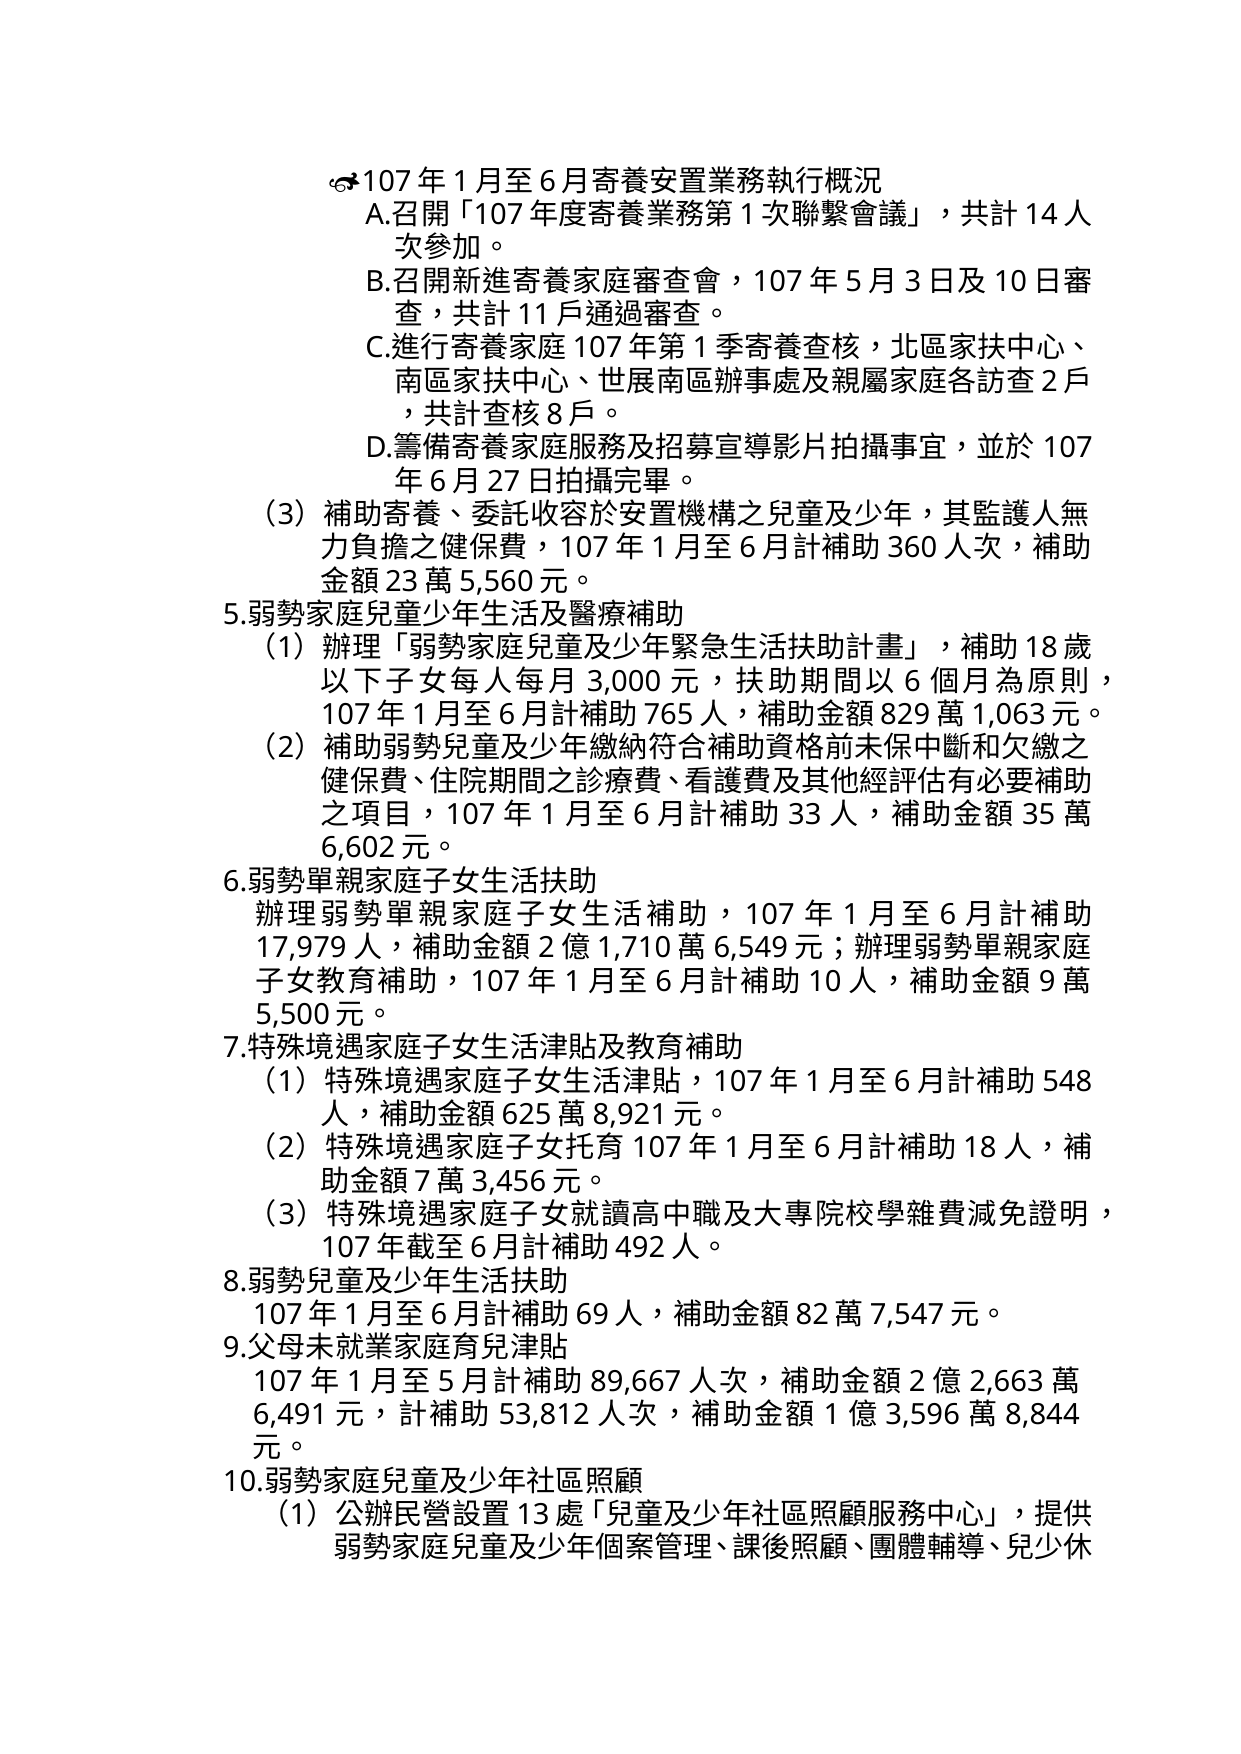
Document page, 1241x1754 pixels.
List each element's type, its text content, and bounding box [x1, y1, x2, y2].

text （1）特殊境遇家庭子女生活津貼，107年1月至6月計補助548人，補助金額625萬8,921元。 [248, 1064, 1092, 1131]
text 辦理弱勢單親家庭子女生活補助，107年1月至6月計補助17,979人，補助金額2億1,710萬6,549元；辦理弱勢單親家庭子女教育補助，107年1月至6月計補助10人，補助金額9萬5,500元。 [255, 898, 1092, 1031]
text 107年1月至5月計補助89,667人次，補助金額2億2,663萬6,491元，計補助53,812人次，補助金額1億3,596萬8,844元。 [253, 1364, 1080, 1464]
text 107年1月至6月計補助69人，補助金額82萬7,547元。 [253, 1298, 1080, 1331]
text 8.弱勢兒童及少年生活扶助 [223, 1264, 1092, 1298]
text D.籌備寄養家庭服務及招募宣導影片拍攝事宜，並於107年6月27日拍攝完畢。 [365, 431, 1092, 498]
text A.召開「107年度寄養業務第1次聯繫會議」，共計14人次參加。 [365, 198, 1092, 264]
text B.召開新進寄養家庭審查會，107年5月3日及10日審查，共計11戶通過審查。 [365, 264, 1092, 331]
text （1）公辦民營設置13處「兒童及少年社區照顧服務中心」，提供弱勢家庭兒童及少年個案管理、課後照顧、團體輔導、兒少休 [260, 1498, 1092, 1564]
text （2）特殊境遇家庭子女托育107年1月至6月計補助18人，補助金額7萬3,456元。 [248, 1131, 1092, 1198]
text 5.弱勢家庭兒童少年生活及醫療補助 [223, 598, 1092, 631]
text 107年1月至6月寄養安置業務執行概況 [328, 164, 1092, 198]
text 10.弱勢家庭兒童及少年社區照顧 [223, 1464, 1092, 1498]
text （2）補助弱勢兒童及少年繳納符合補助資格前未保中斷和欠繳之健保費、住院期間之診療費、看護費及其他經評估有必要補助之項目，107年1月至6月計補助33人，補助金額35萬6,602元。 [248, 731, 1092, 864]
text C.進行寄養家庭107年第1季寄養查核，北區家扶中心、南區家扶中心、世展南區辦事處及親屬家庭各訪查2戶，共計查核8戶。 [365, 331, 1092, 431]
text （1）辦理「弱勢家庭兒童及少年緊急生活扶助計畫」，補助18歲以下子女每人每月3,000元，扶助期間以6個月為原則，107年1月至6月計補助765人，補助金額829萬1,063元。 [248, 631, 1092, 731]
text 9.父母未就業家庭育兒津貼 [223, 1331, 1092, 1364]
text （3）特殊境遇家庭子女就讀高中職及大專院校學雜費減免證明，107年截至6月計補助492人。 [248, 1198, 1092, 1264]
text 6.弱勢單親家庭子女生活扶助 [223, 864, 1092, 898]
text （3）補助寄養、委託收容於安置機構之兒童及少年，其監護人無力負擔之健保費，107年1月至6月計補助360人次，補助金額23萬5,560元。 [248, 498, 1092, 598]
text 7.特殊境遇家庭子女生活津貼及教育補助 [223, 1031, 1092, 1064]
